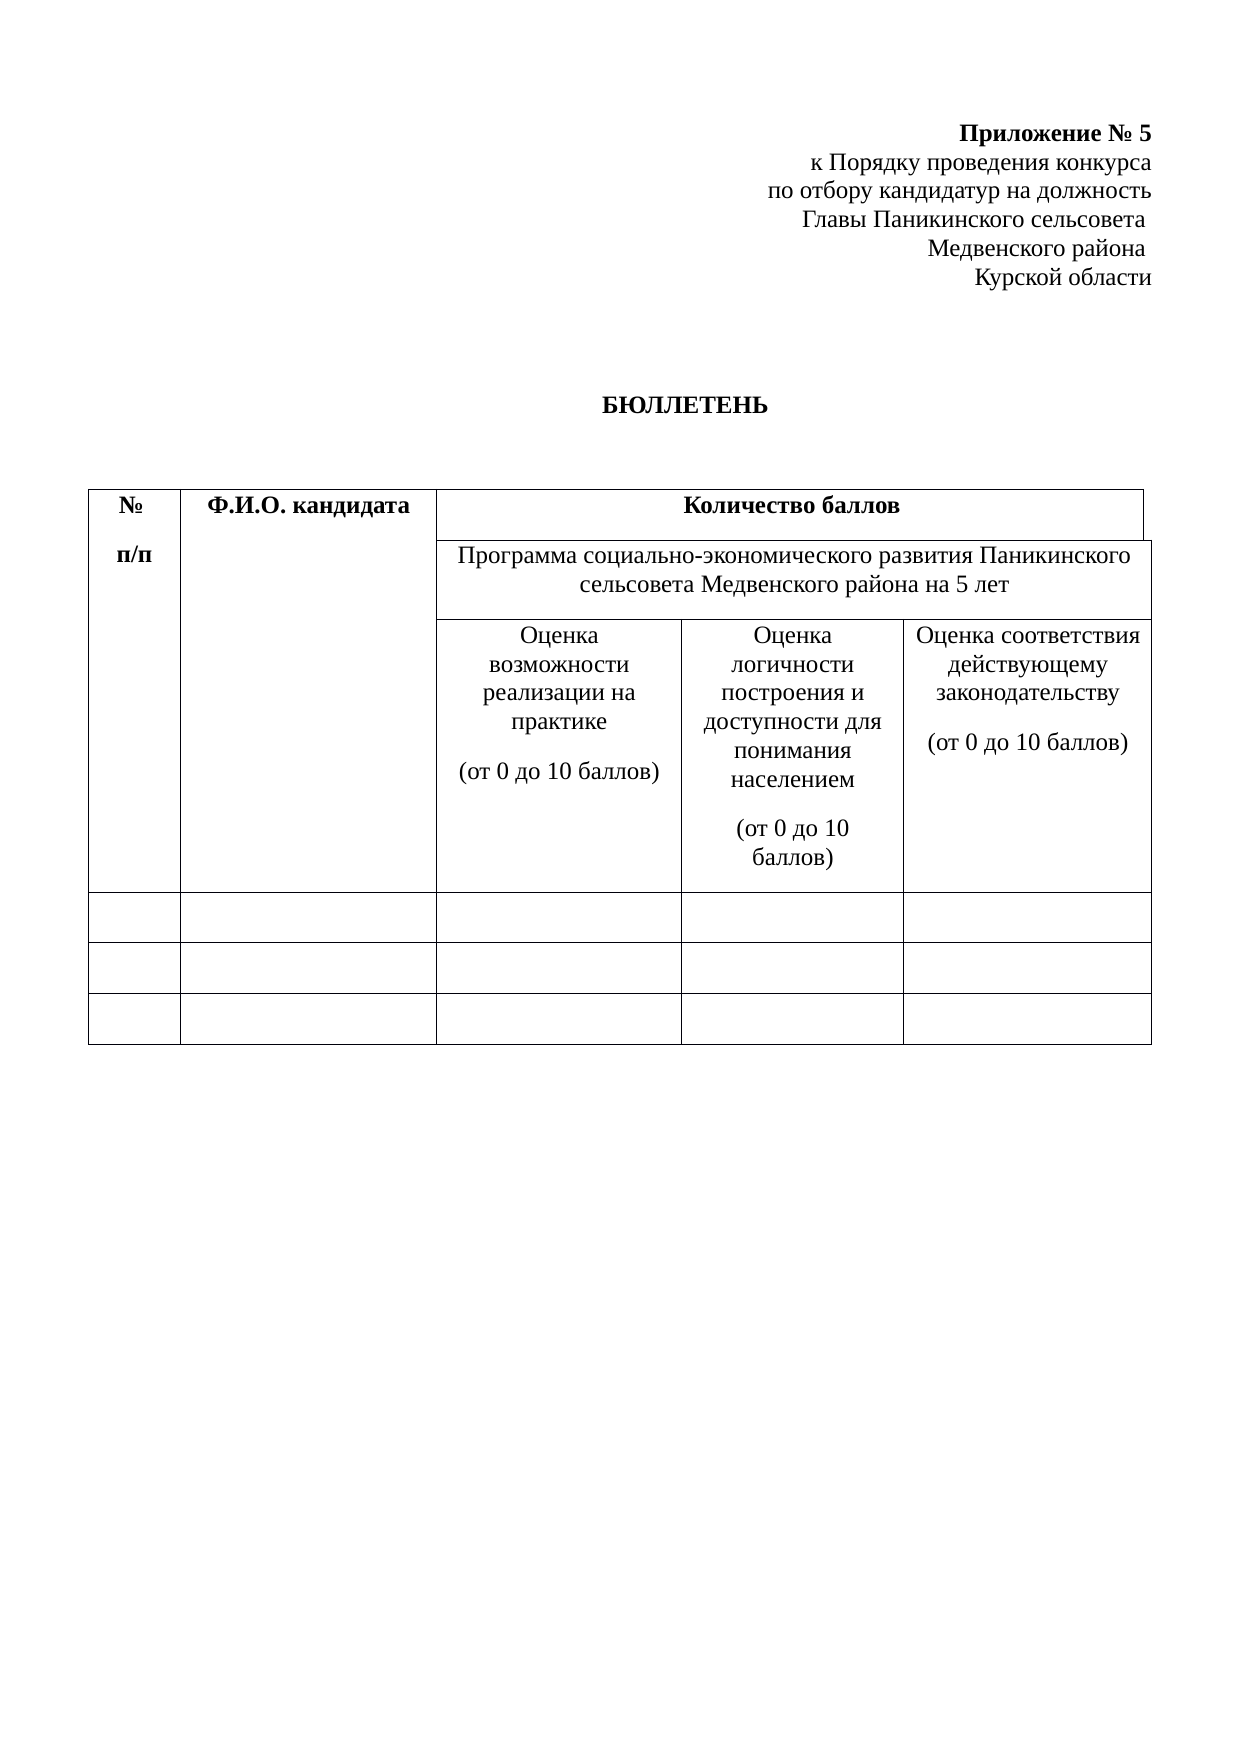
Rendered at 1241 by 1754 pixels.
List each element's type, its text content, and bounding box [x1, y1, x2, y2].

table_cell Оценка логичности построения и доступности для понимания населением (от 0 до 10 баллов) [682, 620, 903, 892]
table_cell [181, 994, 436, 1043]
table_cell [89, 943, 180, 993]
table_header [1144, 489, 1152, 539]
table_cell [181, 893, 436, 942]
text Главы Паникинского сельсовета [177, 204, 1152, 233]
table_cell [904, 893, 1151, 942]
table_cell Оценка возможности реализации на практике (от 0 до 10 баллов) [437, 620, 681, 892]
table_cell [904, 943, 1151, 993]
table_cell [437, 893, 681, 942]
table_header Количество баллов [437, 490, 1143, 539]
table_cell [682, 943, 903, 993]
table_cell [181, 943, 436, 993]
table_header № п/п [89, 490, 180, 892]
table_header Ф.И.О. кандидата [181, 490, 436, 892]
table_cell Оценка соответствия действующему законодательству (от 0 до 10 баллов) [904, 620, 1151, 892]
text к Порядку проведения конкурса [177, 147, 1152, 176]
table_cell [437, 994, 681, 1043]
table_cell [904, 994, 1151, 1043]
text Приложение № 5 [177, 118, 1152, 147]
table_cell [437, 943, 681, 993]
table_cell Программа социально-экономического развития Паникинского сельсовета Медвенского района на 5 лет [437, 541, 1151, 619]
table_cell [89, 994, 180, 1043]
text Курской области [177, 262, 1152, 291]
text по отбору кандидатур на должность [177, 176, 1152, 204]
table_cell [682, 893, 903, 942]
table_cell [89, 893, 180, 942]
text Медвенского района [177, 233, 1152, 262]
table_cell [682, 994, 903, 1043]
text БЮЛЛЕТЕНЬ [177, 390, 1152, 418]
